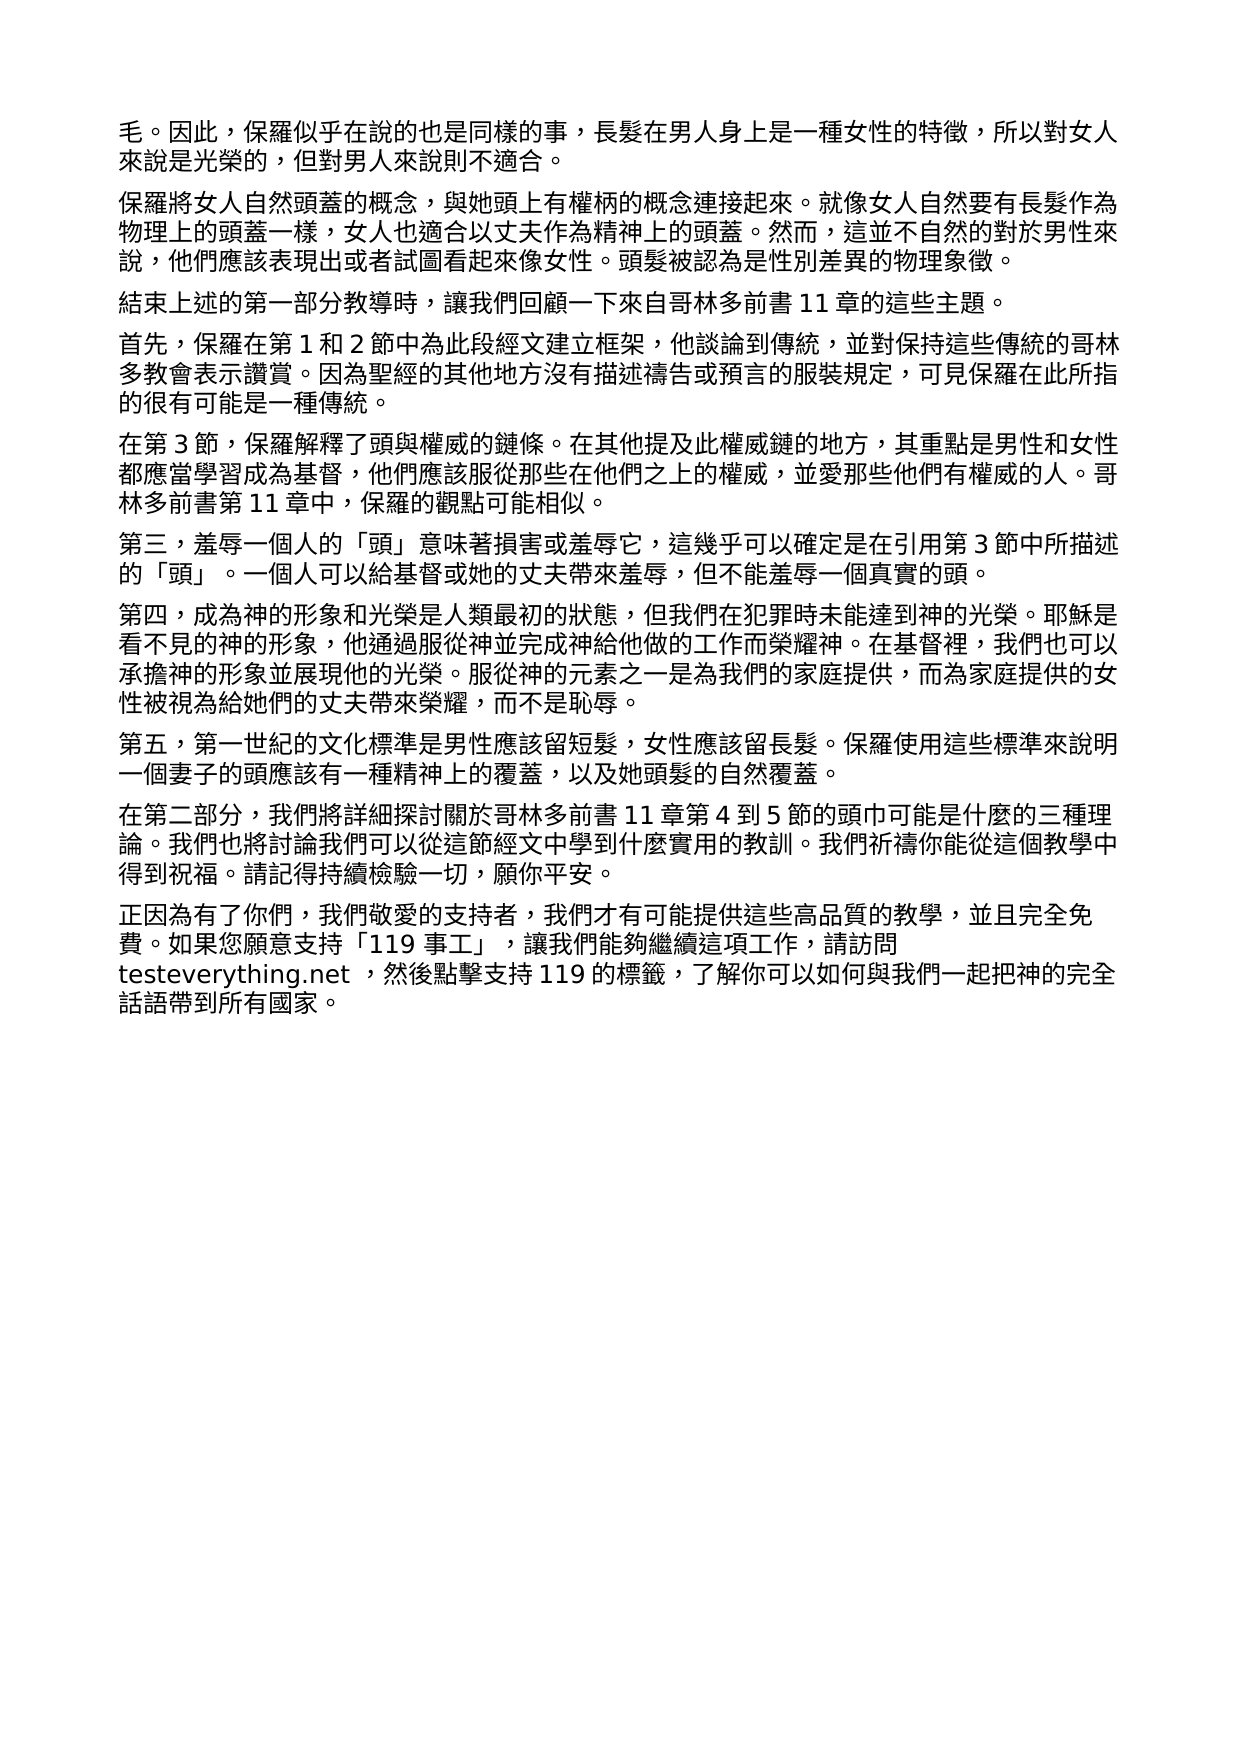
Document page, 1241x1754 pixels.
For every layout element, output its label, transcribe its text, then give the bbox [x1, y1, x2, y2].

text 正因為有了你們，我們敬愛的支持者，我們才有可能提供這些高品質的教學，並且完全免費。如果您願意支持「119 事工」，讓我們能夠繼續這項工作，請訪問 testeverything.net ，然後點擊支持119的標籤，了解你可以如何與我們一起把神的完全話語帶到所有國家。 [118, 901, 1122, 1018]
text 首先，保羅在第1和2節中為此段經文建立框架，他談論到傳統，並對保持這些傳統的哥林多教會表示讚賞。因為聖經的其他地方沒有描述禱告或預言的服裝規定，可見保羅在此所指的很有可能是一種傳統。 [118, 331, 1122, 418]
text 第四，成為神的形象和光榮是人類最初的狀態，但我們在犯罪時未能達到神的光榮。耶穌是看不見的神的形象，他通過服從神並完成神給他做的工作而榮耀神。在基督裡，我們也可以承擔神的形象並展現他的光榮。服從神的元素之一是為我們的家庭提供，而為家庭提供的女性被視為給她們的丈夫帶來榮耀，而不是恥辱。 [118, 601, 1122, 718]
text 第五，第一世紀的文化標準是男性應該留短髮，女性應該留長髮。保羅使用這些標準來說明一個妻子的頭應該有一種精神上的覆蓋，以及她頭髮的自然覆蓋。 [118, 731, 1122, 789]
text 在第3節，保羅解釋了頭與權威的鏈條。在其他提及此權威鏈的地方，其重點是男性和女性都應當學習成為基督，他們應該服從那些在他們之上的權威，並愛那些他們有權威的人。哥林多前書第11章中，保羅的觀點可能相似。 [118, 431, 1122, 518]
text 在第二部分，我們將詳細探討關於哥林多前書11章第4到5節的頭巾可能是什麼的三種理論。我們也將討論我們可以從這節經文中學到什麼實用的教訓。我們祈禱你能從這個教學中得到祝福。請記得持續檢驗一切，願你平安。 [118, 801, 1122, 889]
text 第三，羞辱一個人的「頭」意味著損害或羞辱它，這幾乎可以確定是在引用第3節中所描述的「頭」。一個人可以給基督或她的丈夫帶來羞辱，但不能羞辱一個真實的頭。 [118, 531, 1122, 589]
text 保羅將女人自然頭蓋的概念，與她頭上有權柄的概念連接起來。就像女人自然要有長髮作為物理上的頭蓋一樣，女人也適合以丈夫作為精神上的頭蓋。然而，這並不自然的對於男性來說，他們應該表現出或者試圖看起來像女性。頭髮被認為是性別差異的物理象徵。 [118, 189, 1122, 276]
text 結束上述的第一部分教導時，讓我們回顧一下來自哥林多前書11章的這些主題。 [118, 289, 1122, 318]
text 毛。因此，保羅似乎在說的也是同樣的事，長髮在男人身上是一種女性的特徵，所以對女人來說是光榮的，但對男人來說則不適合。 [118, 118, 1122, 176]
